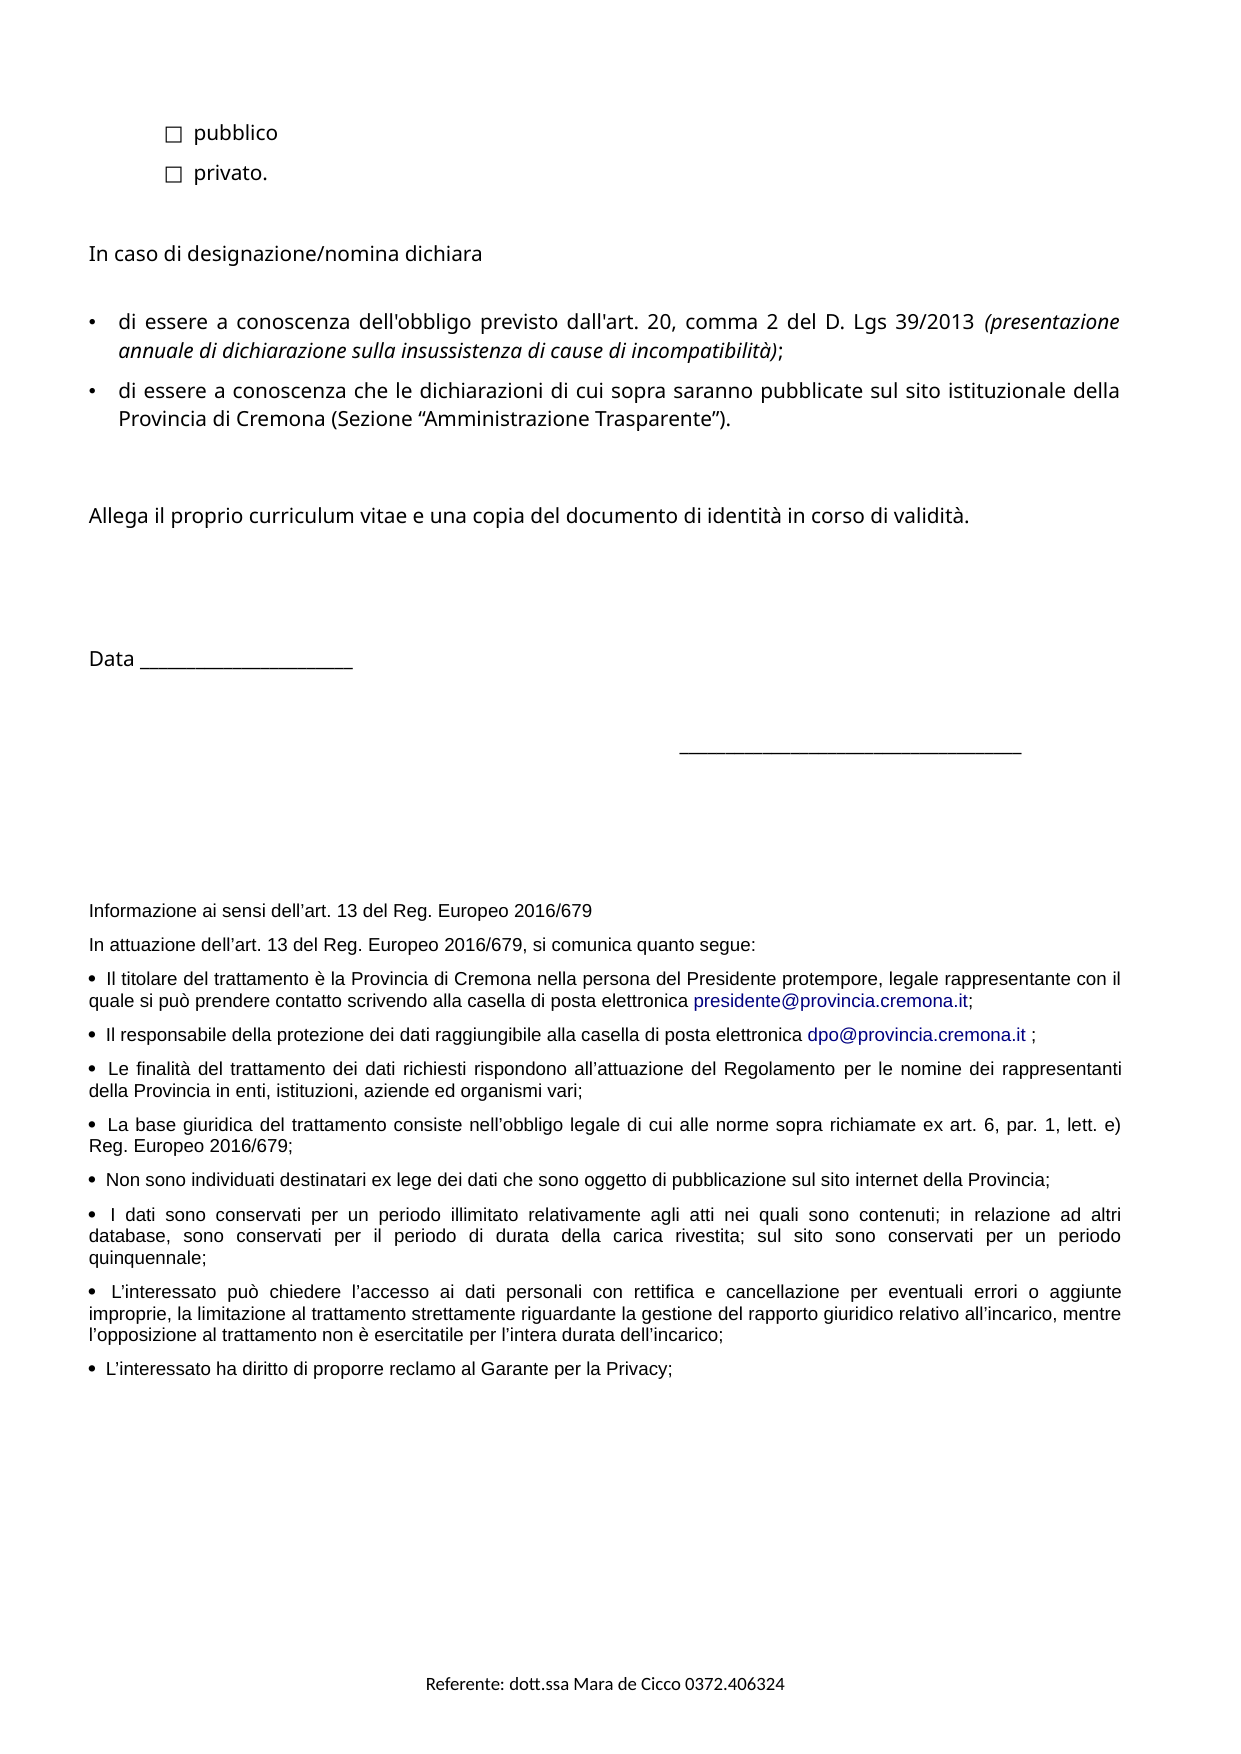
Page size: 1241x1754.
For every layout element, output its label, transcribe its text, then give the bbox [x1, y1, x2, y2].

list □ privato. [126, 158, 1122, 187]
text In caso di designazione/nomina dichiara [88, 239, 1122, 267]
text Informazione ai sensi dell’art. 13 del Reg. Europeo 2016/679 [88, 900, 1122, 921]
text · La base giuridica del trattamento consiste nell’obbligo legale di cui alle norme sopra richiamate ex art. 6, par. 1, lett. e) Reg. Europeo 2016/679; [88, 1113, 1122, 1157]
text · L’interessato può chiedere l’accesso ai dati personali con rettifica e cancellazione per eventuali errori o aggiunte improprie, la limitazione al trattamento strettamente riguardante la gestione del rapporto giuridico relativo all’incarico, mentre l’opposizione al trattamento non è esercitatile per l’intera durata dell’incarico; [88, 1281, 1122, 1346]
text In attuazione dell’art. 13 del Reg. Europeo 2016/679, si comunica quanto segue: [88, 934, 1122, 955]
text _____________________________________ [88, 729, 1122, 758]
text · Le finalità del trattamento dei dati richiesti rispondono all’attuazione del Regolamento per le nomine dei rappresentanti della Provincia in enti, istituzioni, aziende ed organismi vari; [88, 1058, 1122, 1101]
list di essere a conoscenza dell'obbligo previsto dall'art. 20, comma 2 del D. Lgs 39/2013 (presentazione annuale di dichiarazione sulla insussistenza di cause di incompatibilità); [88, 307, 1122, 364]
text Allega il proprio curriculum vitae e una copia del documento di identità in corso di validità. [88, 502, 1122, 530]
text · L’interessato ha diritto di proporre reclamo al Garante per la Privacy; [88, 1358, 1122, 1380]
list □ pubblico [126, 118, 1122, 147]
list di essere a conoscenza che le dichiarazioni di cui sopra saranno pubblicate sul sito istituzionale della Provincia di Cremona (Sezione “Amministrazione Trasparente”). [88, 376, 1122, 433]
text · Il responsabile della protezione dei dati raggiungibile alla casella di posta elettronica dpo@provincia.cremona.it ; [88, 1024, 1122, 1045]
text · Il titolare del trattamento è la Provincia di Cremona nella persona del Presidente protempore, legale rappresentante con il quale si può prendere contatto scrivendo alla casella di posta elettronica presidente@provincia.cremona.it; [88, 968, 1122, 1011]
text Data _______________________ [88, 644, 1122, 672]
text · Non sono individuati destinatari ex lege dei dati che sono oggetto di pubblicazione sul sito internet della Provincia; [88, 1169, 1122, 1191]
text · I dati sono conservati per un periodo illimitato relativamente agli atti nei quali sono contenuti; in relazione ad altri database, sono conservati per il periodo di durata della carica rivestita; sul sito sono conservati per un periodo quinquennale; [88, 1203, 1122, 1268]
